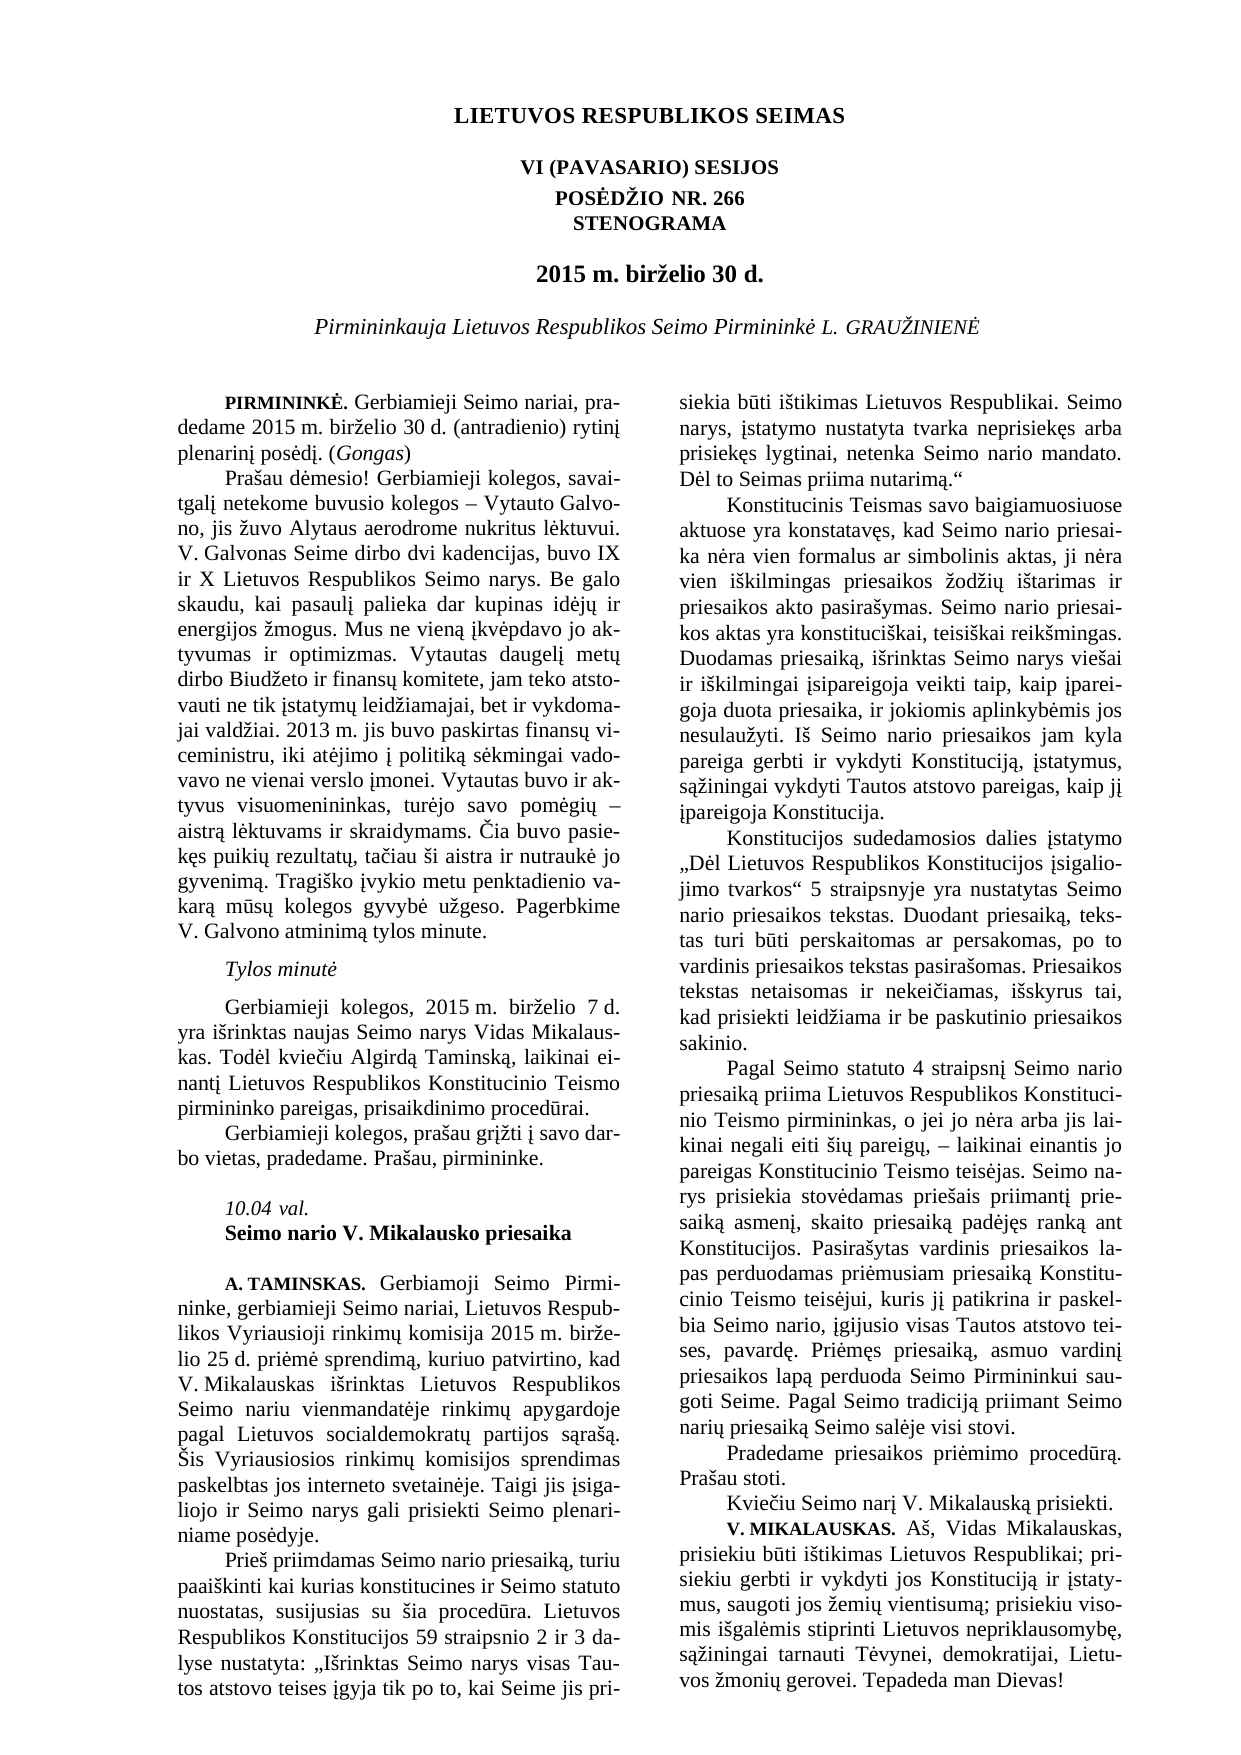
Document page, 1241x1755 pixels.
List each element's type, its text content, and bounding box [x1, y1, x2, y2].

text Kon­sti­tu­ci­nis Teis­mas sa­vo bai­gia­muo­siuo­se ak­tuo­se yra kon­sta­ta­vęs, kad Sei­mo na­rio prie­sai­ka nė­ra vie­n for­ma­lus ar sim­bo­li­nis ak­tas, ji nė­ra vien iš­kil­min­gas prie­sai­kos žo­džių iš­ta­ri­mas ir prie­sai­kos ak­to pa­si­ra­šy­mas. Sei­mo na­rio prie­sai­kos ak­tas yra kon­sti­tu­ciš­kai, tei­siš­kai reikš­min­gas. Duo­da­mas prie­sai­ką, iš­rink­tas Sei­mo na­rys vie­šai ir iš­kil­min­gai įsi­pa­rei­go­ja veik­ti taip, kaip įpa­rei­go­ja duo­ta prie­sai­ka, ir jo­kio­mis ap­lin­ky­bė­mis jos ne­su­lau­žy­ti. Iš Sei­mo na­rio prie­sai­kos jam ky­la pa­rei­ga gerb­ti ir vyk­dy­ti Kon­sti­tu­ci­ją, įsta­ty­mus, są­ži­nin­gai vyk­dy­ti Tau­tos at­sto­vo pa­rei­gas, kaip jį įpa­rei­go­ja Kon­sti­tu­ci­ja. [679, 492, 1122, 825]
title LIETUVOS RESPUBLIKOS SEIMAS [177, 102, 1122, 128]
text sie­kia bū­ti iš­ti­ki­mas Lie­tu­vos Res­pub­li­kai. Sei­mo na­rys, įsta­ty­mo nu­sta­ty­ta tvar­ka ne­pri­sie­kęs ar­ba pri­sie­kęs lyg­ti­nai, ne­ten­ka Sei­mo na­rio man­da­to. Dėl to Sei­mas pri­ima nu­ta­ri­mą.“ [679, 389, 1122, 492]
text Kon­sti­tu­ci­jos su­de­da­mo­sios da­lies įsta­ty­mo „Dėl Lie­tu­vos Res­pub­li­kos Kon­sti­tu­ci­jos įsi­ga­lio­ji­mo tvar­kos“ 5 straips­ny­je yra nu­sta­ty­tas Sei­mo na­rio prie­sai­kos teks­tas. Duo­dant prie­sai­ką, teks­tas tu­ri bū­ti per­skai­to­mas ar per­sa­ko­mas, po to var­di­nis prie­sai­kos teks­tas pa­si­ra­šo­mas. Prie­sai­kos teks­tas ne­tai­so­mas ir ne­kei­čia­mas, iš­sky­rus tai, kad pri­siek­ti lei­džia­ma ir be pas­ku­ti­nio prie­sai­kos sa­ki­nio. [679, 825, 1122, 1055]
text Ger­bia­mie­ji ko­le­gos, pra­šau grįž­ti į sa­vo dar­bo vie­tas, pra­de­da­me. Pra­šau, pir­mi­nin­ke. [177, 1120, 620, 1170]
text Ty­los mi­nu­tė [177, 956, 620, 981]
text Ger­bia­mie­ji ko­le­gos, 2015 m. bir­že­lio 7 d. yra iš­rink­tas nau­jas Sei­mo na­rys Vi­das Mi­ka­laus­kas. To­dėl kvie­čiu Al­gir­dą Ta­mins­ką, lai­ki­nai ei­nan­tį Lie­tu­vos Res­pub­li­kos Kon­sti­tu­ci­nio Teis­mo pir­mi­nin­ko pa­rei­gas, pri­saik­di­ni­mo pro­ce­dū­rai. [177, 994, 620, 1120]
title posėdžio NR. 266 [177, 179, 1122, 211]
text V. MIKALAUSKAS. Aš, Vi­das Mi­ka­laus­kas, pri­sie­kiu bū­ti iš­ti­ki­mas Lie­tu­vos Res­pub­li­kai; pri­sie­kiu gerb­ti ir vyk­dy­ti jos Kon­sti­tu­ci­ją ir įsta­ty­mus, sau­go­ti jos že­mių vien­ti­su­mą; pri­sie­kiu vi­so­mis iš­ga­lė­mis stip­rin­ti Lie­tu­vos ne­pri­klau­so­my­bę, są­ži­nin­gai tar­nau­ti Tė­vy­nei, de­mo­kra­tijai, Lie­tu­vos žmo­nių ge­ro­vei. Te­pa­de­da man Die­vas! [679, 1515, 1122, 1692]
text Pa­gal Sei­mo sta­tu­to 4 straips­nį Sei­mo na­rio prie­sai­ką pri­ima Lie­tu­vos Res­pub­li­kos Kon­sti­tu­ci­nio Teis­mo pir­mi­nin­kas, o jei jo nė­ra ar­ba jis lai­ki­nai ne­ga­li ei­ti šių pa­rei­gų, – lai­ki­nai ei­nan­tis jo pa­rei­gas Kon­sti­tu­ci­nio Teis­mo tei­sė­jas. Sei­mo na­rys pri­sie­kia sto­vė­da­mas prie­šais pri­iman­tį prie­sai­ką as­me­nį, skai­to prie­sai­ką pa­dė­jęs ran­ką ant Kon­sti­tu­ci­jos. Pa­si­ra­šy­tas var­di­nis prie­sai­kos la­pas per­duo­da­mas pri­ėmu­siam prie­sai­ką Kon­sti­tu­ci­nio Teis­mo tei­sė­jui, ku­ris jį pa­tik­ri­na ir pa­skel­bia Sei­mo na­rio, įgi­ju­sio vi­sas Tau­tos at­sto­vo tei­ses, pa­var­dę. Pri­ėmęs prie­sai­ką, as­muo var­di­nį prie­sai­kos la­pą per­duo­da Sei­mo Pir­mi­nin­kui sau­go­ti Sei­me. Pa­gal Sei­mo tra­di­ci­ją pri­imant Sei­mo na­rių prie­sai­ką Sei­mo sa­lė­je vi­si sto­vi. [679, 1055, 1122, 1440]
text PIRMININKĖ. Ger­biamie­ji Sei­mo na­riai, pra­de­da­me 2015 m. bir­želio 30 d. (ant­ra­die­nio) ry­ti­nį ple­na­ri­nį po­sė­dį. (Gongas) [177, 389, 620, 465]
text Pra­de­da­me prie­sai­kos pri­ėmi­mo pro­ce­dū­rą. Pra­šau sto­ti. [679, 1440, 1122, 1490]
text 10.04 val. [224, 1196, 620, 1219]
text Prieš pri­im­da­mas Sei­mo na­rio prie­sai­ką, tu­riu pa­aiš­kin­ti kai ku­rias kon­sti­tu­ci­nes ir Sei­mo sta­tu­to nuo­sta­tas, su­si­ju­sias su šia pro­ce­dū­ra. Lie­tu­vos Res­pub­li­kos Kon­sti­tu­ci­jos 59 straips­nio 2 ir 3 da­ly­se nu­sta­ty­ta: „Iš­rink­tas Sei­mo na­rys vi­sas Tau­tos at­sto­vo tei­ses įgy­ja tik po to, kai Sei­me jis pri­ [177, 1547, 620, 1701]
text A. TAMINSKAS. Ger­bia­mo­ji Sei­mo Pir­mi­nin­ke, ger­bia­mie­ji Sei­mo na­riai, Lie­tu­vos Res­pub­li­kos Vy­riau­sio­ji rin­ki­mų ko­mi­si­ja 2015 m. bir­že­lio 25 d. pri­ėmė spren­di­mą, ku­riuo pa­tvir­ti­no, kad V. Mi­ka­laus­kas iš­rink­tas Lie­tu­vos Res­pub­li­kos Sei­mo na­riu vien­man­da­tė­je rin­ki­mų apy­gar­do­je pa­gal Lie­tu­vos so­cial­de­mok­ra­tų par­ti­jos są­ra­šą. Šis Vy­riau­sio­sios rin­ki­mų ko­mi­si­jos spren­di­mas pa­skelb­tas jos in­ter­ne­to sve­tai­nė­je. Tai­gi jis įsi­ga­lio­jo ir Sei­mo na­rys ga­li pri­siek­ti Sei­mo ple­na­ri­nia­me po­sė­dy­je. [177, 1270, 620, 1547]
text Pra­šau dė­me­sio! Ger­bia­mie­ji ko­le­gos, sa­vai­t­ga­lį ne­te­ko­me bu­vu­sio ko­le­gos – Vy­tau­to Gal­vo­no, jis žu­vo Aly­taus ae­ro­dro­me nu­kri­tus lėk­tu­vui. V. Gal­vo­nas Sei­me dir­bo dvi ka­den­ci­jas, bu­vo IX ir X Lie­tu­vos Res­pub­li­kos Sei­mo na­rys. Be ga­lo skau­du, kai pa­sau­lį pa­lie­ka dar ku­pi­nas idė­jų ir ener­gi­jos žmo­gus. Mus ne vie­ną įkvėp­da­vo jo ak­ty­vu­mas ir op­ti­miz­mas. Vy­tau­tas dau­ge­lį me­tų dir­bo Biu­dže­to ir fi­nan­sų ko­mi­te­te, jam te­ko at­sto­vau­ti ne tik įsta­ty­mų lei­džia­ma­jai, bet ir vyk­do­ma­jai val­džiai. 2013 m. jis bu­vo pa­skir­tas fi­nan­sų vi­ce­mi­nist­ru, iki at­ėji­mo į po­li­ti­ką sėk­min­gai va­do­va­vo ne vie­nai ver­slo įmo­nei. Vy­tau­tas bu­vo ir ak­ty­vus vi­suo­me­ni­nin­kas, tu­rė­jo sa­vo po­mė­gių – aist­rą lėk­tu­vams ir skrai­dy­mams. Čia bu­vo pa­sie­kęs pui­kių re­zul­ta­tų, ta­čiau ši aist­ra ir nu­trau­kė jo gy­ve­ni­mą. Tra­giš­ko įvy­kio me­tu penk­ta­die­nio va­ka­rą mū­sų ko­le­gos gy­vy­bė už­ge­so. Pa­gerb­ki­me V. Gal­vo­no at­mi­ni­mą ty­los mi­nu­te. [177, 465, 620, 944]
text Pirmininkauja Lietuvos Respublikos Seimo Pirmininkė L. GRAUŽINIENĖ [177, 313, 1122, 340]
text Kvie­čiu Sei­mo na­rį V. Mi­ka­laus­ką pri­siek­ti. [679, 1490, 1122, 1515]
title VI (PAVASARIO) SESIJOS [177, 155, 1122, 179]
text 2015 m. birželio 30 d. [177, 259, 1122, 288]
text Sei­mo na­rio V. Mi­ka­laus­ko prie­sai­ka [177, 1219, 620, 1245]
title STENOGRAMA [177, 211, 1122, 235]
